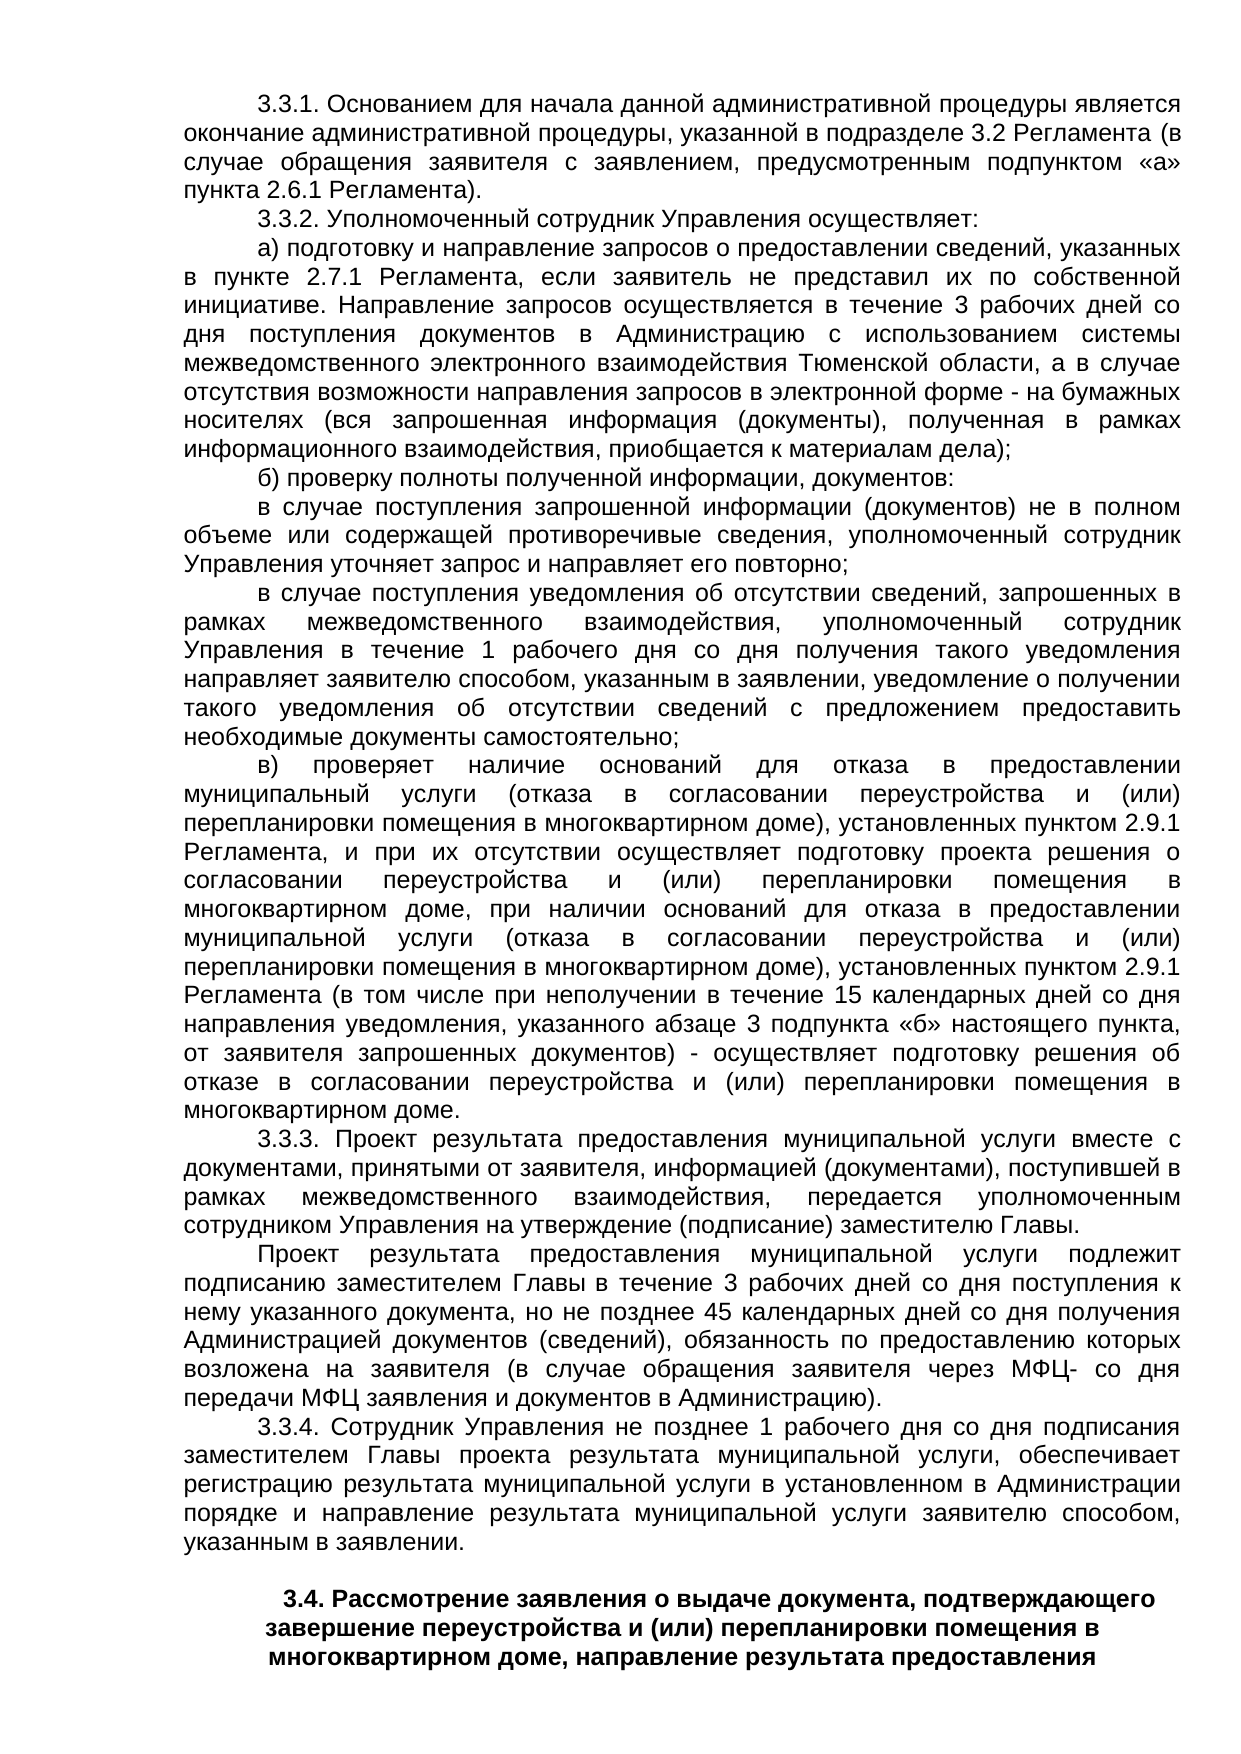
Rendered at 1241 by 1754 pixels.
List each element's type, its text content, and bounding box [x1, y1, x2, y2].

text б) проверку полноты полученной информации, документов: [183, 463, 1182, 492]
text 3.3.4. Сотрудник Управления не позднее 1 рабочего дня со дня подписания заместителем Главы проекта результата муниципальной услуги, обеспечивает регистрацию результата муниципальной услуги в установленном в Администрации порядке и направление результата муниципальной услуги заявителю способом, указанным в заявлении. [183, 1412, 1182, 1555]
text а) подготовку и направление запросов о предоставлении сведений, указанных в пункте 2.7.1 Регламента, если заявитель не представил их по собственной инициативе. Направление запросов осуществляется в течение 3 рабочих дней со дня поступления документов в Администрацию с использованием системы межведомственного электронного взаимодействия Тюменской области, а в случае отсутствия возможности направления запросов в электронной форме - на бумажных носителях (вся запрошенная информация (документы), полученная в рамках информационного взаимодействия, приобщается к материалам дела); [183, 233, 1182, 463]
text Проект результата предоставления муниципальной услуги подлежит подписанию заместителем Главы в течение 3 рабочих дней со дня поступления к нему указанного документа, но не позднее 45 календарных дней со дня получения Администрацией документов (сведений), обязанность по предоставлению которых возложена на заявителя (в случае обращения заявителя через МФЦ- со дня передачи МФЦ заявления и документов в Администрацию). [183, 1239, 1182, 1412]
text в случае поступления запрошенной информации (документов) не в полном объеме или содержащей противоречивые сведения, уполномоченный сотрудник Управления уточняет запрос и направляет его повторно; [183, 492, 1182, 578]
text в случае поступления уведомления об отсутствии сведений, запрошенных в рамках межведомственного взаимодействия, уполномоченный сотрудник Управления в течение 1 рабочего дня со дня получения такого уведомления направляет заявителю способом, указанным в заявлении, уведомление о получении такого уведомления об отсутствии сведений с предложением предоставить необходимые документы самостоятельно; [183, 578, 1182, 750]
text 3.3.3. Проект результата предоставления муниципальной услуги вместе с документами, принятыми от заявителя, информацией (документами), поступившей в рамках межведомственного взаимодействия, передается уполномоченным сотрудником Управления на утверждение (подписание) заместителю Главы. [183, 1124, 1182, 1239]
text в) проверяет наличие оснований для отказа в предоставлении муниципальный услуги (отказа в согласовании переустройства и (или) перепланировки помещения в многоквартирном доме), установленных пунктом 2.9.1 Регламента, и при их отсутствии осуществляет подготовку проекта решения о согласовании переустройства и (или) перепланировки помещения в многоквартирном доме, при наличии оснований для отказа в предоставлении муниципальной услуги (отказа в согласовании переустройства и (или) перепланировки помещения в многоквартирном доме), установленных пунктом 2.9.1 Регламента (в том числе при неполучении в течение 15 календарных дней со дня направления уведомления, указанного абзаце 3 подпункта «б» настоящего пункта, от заявителя запрошенных документов) - осуществляет подготовку решения об отказе в согласовании переустройства и (или) перепланировки помещения в многоквартирном доме. [183, 750, 1182, 1124]
text 3.3.2. Уполномоченный сотрудник Управления осуществляет: [183, 204, 1182, 233]
text 3.4. Рассмотрение заявления о выдаче документа, подтверждающего завершение переустройства и (или) перепланировки помещения в многоквартирном доме, направление результата предоставления [183, 1584, 1182, 1670]
text 3.3.1. Основанием для начала данной административной процедуры является окончание административной процедуры, указанной в подразделе 3.2 Регламента (в случае обращения заявителя с заявлением, предусмотренным подпунктом «а» пункта 2.6.1 Регламента). [183, 89, 1182, 204]
